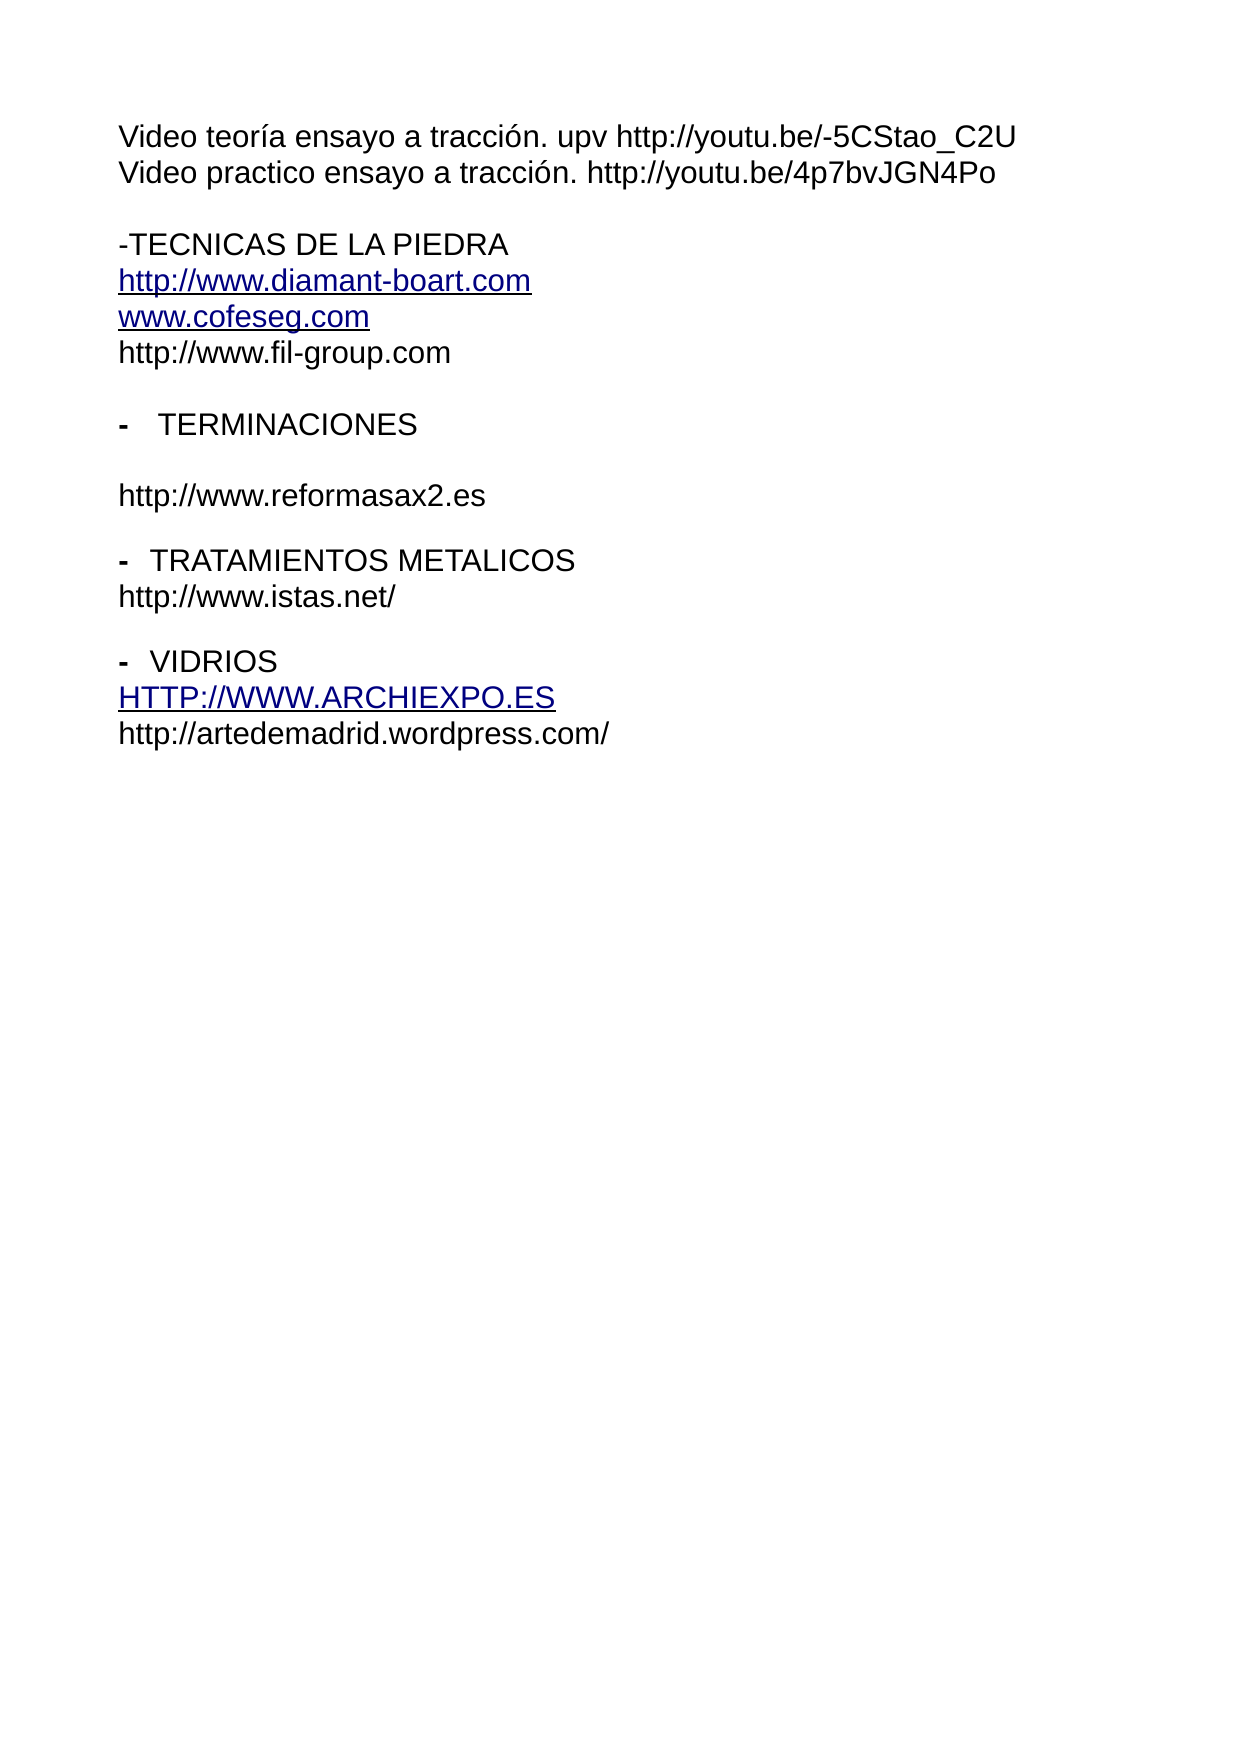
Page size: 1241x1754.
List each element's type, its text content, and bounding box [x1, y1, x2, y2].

text http://www.diamant-boart.com [118, 262, 1122, 298]
text -TECNICAS DE LA PIEDRA [118, 226, 1122, 262]
text Video teoría ensayo a tracción. upv http://youtu.be/-5CStao_C2U [118, 118, 1122, 154]
text Video practico ensayo a tracción. http://youtu.be/4p7bvJGN4Po [118, 154, 1122, 190]
text HTTP://WWW.ARCHIEXPO.ES [118, 679, 1122, 715]
text http://www.fil-group.com [118, 334, 1122, 370]
list TRATAMIENTOS METALICOS [118, 542, 1122, 578]
text http://artedemadrid.wordpress.com/ [118, 715, 1122, 751]
list VIDRIOS [118, 643, 1122, 679]
list TERMINACIONES [118, 406, 1122, 442]
text http://www.reformasax2.es [118, 477, 1122, 513]
text http://www.istas.net/ [118, 578, 1122, 614]
text www.cofeseg.com [118, 298, 1122, 334]
